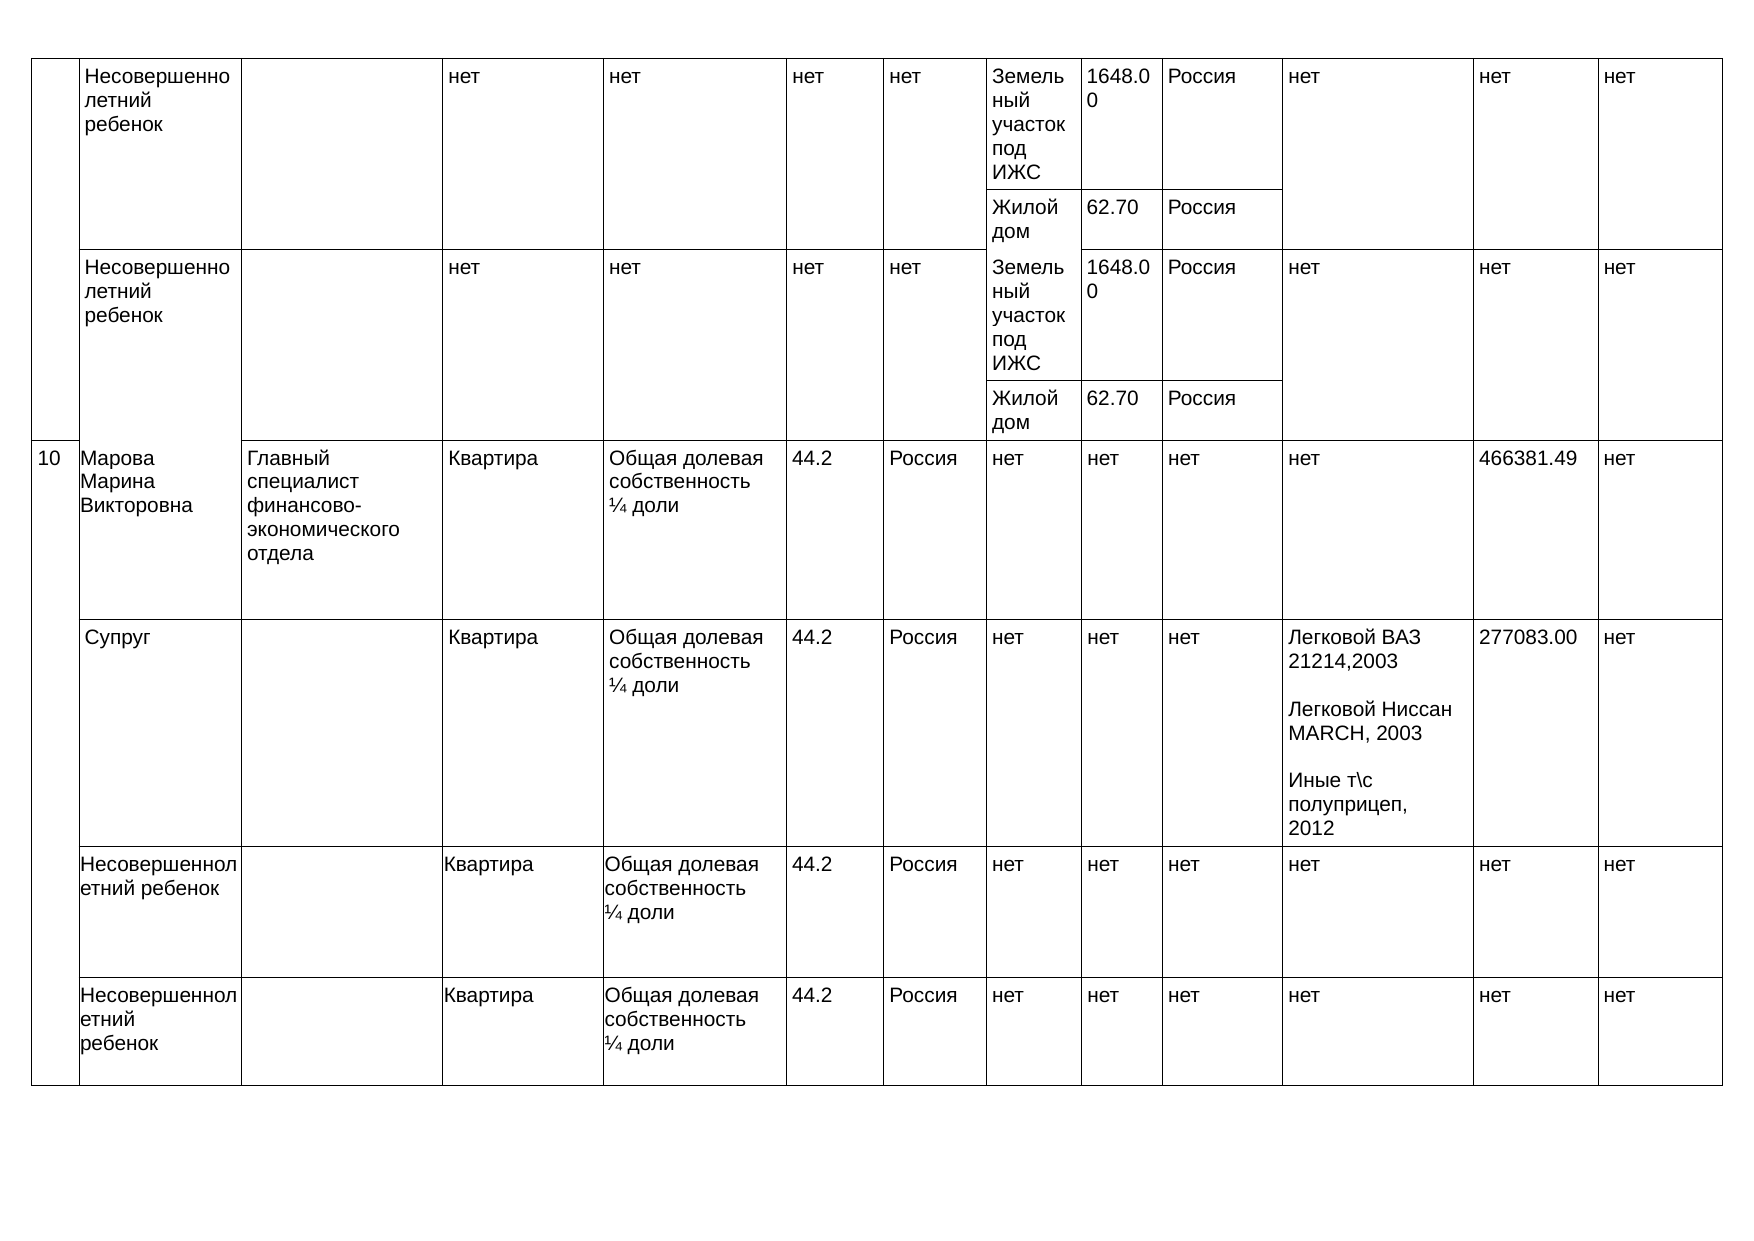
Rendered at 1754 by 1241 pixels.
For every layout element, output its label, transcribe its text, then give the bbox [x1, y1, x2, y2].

table_cell нет [787, 250, 883, 439]
table_cell 44,2 [787, 620, 883, 846]
table_cell 277083,00 [1474, 620, 1598, 846]
table_header Земельный участок под ИЖС [987, 59, 1081, 189]
table_cell [242, 250, 442, 439]
table_cell нет [1283, 250, 1473, 439]
table_cell нет [987, 847, 1081, 977]
table_cell нет [884, 59, 986, 249]
table_cell Супруг [80, 620, 241, 846]
table_cell нет [987, 978, 1081, 1085]
table_cell нет [1082, 620, 1162, 846]
table_cell нет [884, 250, 986, 439]
table_cell Несовершеннолетний ребенок [80, 978, 241, 1085]
table_header нет [1599, 441, 1722, 619]
table_cell Несовершеннолетний ребенок [80, 250, 241, 439]
table_cell Общая долевая собственность ¼ доли [604, 978, 786, 1085]
table_header Россия [1163, 59, 1282, 189]
table_header Общая долевая собственность ¼ доли [604, 441, 786, 619]
table_header нет [1283, 441, 1473, 619]
table_cell Россия [1163, 381, 1282, 439]
table_cell нет [1163, 847, 1282, 977]
table_cell нет [1283, 978, 1473, 1085]
table_cell Квартира [443, 620, 603, 846]
table_cell нет [1082, 847, 1162, 977]
table_cell [242, 59, 442, 249]
table_cell Россия [884, 847, 986, 977]
table_cell Общая долевая собственность ¼ доли [604, 847, 786, 977]
table_cell [242, 620, 442, 846]
table_cell нет [1283, 59, 1473, 249]
table_cell [32, 59, 79, 439]
table_cell нет [443, 59, 603, 249]
table_cell нет [1599, 620, 1722, 846]
table_header Квартира [443, 441, 603, 619]
table_header нет [1163, 441, 1282, 619]
table_cell Россия [1163, 190, 1282, 249]
table_cell Несовершеннолетний ребенок [80, 847, 241, 977]
table_header Земельный участок под ИЖС [987, 249, 1081, 380]
table_cell [242, 847, 442, 977]
table_cell Жилой дом [987, 190, 1081, 249]
table_cell нет [1163, 620, 1282, 846]
table_cell нет [1082, 978, 1162, 1085]
table_header 44,2 [787, 441, 883, 619]
table_cell Несовершеннолетний ребенок [80, 59, 241, 249]
table_cell нет [1599, 978, 1722, 1085]
table_cell Легковой ВАЗ 21214,2003 Легковой Ниссан MARCH, 2003 Иные т\с полуприцеп, 2012 [1283, 620, 1473, 846]
table_cell Россия [884, 978, 986, 1085]
table_cell нет [1474, 978, 1598, 1085]
table_cell Россия [884, 620, 986, 846]
table_header 466381,49 [1474, 441, 1598, 619]
table_cell нет [1283, 847, 1473, 977]
table_cell нет [787, 59, 883, 249]
table_cell нет [1474, 250, 1598, 439]
table_cell нет [1163, 978, 1282, 1085]
table_cell 44,2 [787, 847, 883, 977]
table_header 1648,00 [1082, 59, 1162, 189]
table_header Россия [1163, 250, 1282, 380]
table_header 1648,00 [1082, 250, 1162, 380]
table_header нет [987, 441, 1081, 619]
table_header нет [1082, 441, 1162, 619]
table_cell Квартира [443, 978, 603, 1085]
table_cell нет [604, 250, 786, 439]
table_cell Жилой дом [987, 381, 1081, 439]
table_header Марова Марина Викторовна [80, 440, 241, 619]
table_cell нет [1599, 847, 1722, 977]
table_cell нет [1474, 847, 1598, 977]
table_cell 62,70 [1082, 190, 1162, 249]
table_cell нет [1474, 59, 1598, 249]
table_cell 62,70 [1082, 381, 1162, 439]
table_cell нет [443, 250, 603, 439]
table_cell нет [1599, 250, 1722, 439]
table_cell Квартира [443, 847, 603, 977]
table_cell нет [1599, 59, 1722, 249]
table_cell нет [987, 620, 1081, 846]
table_cell [242, 978, 442, 1085]
table_header Главный специалист финансово-экономического отдела [242, 441, 442, 619]
table_cell 10 [32, 441, 79, 1085]
table_cell 44,2 [787, 978, 883, 1085]
table_header Россия [884, 441, 986, 619]
table_cell Общая долевая собственность ¼ доли [604, 620, 786, 846]
table_cell нет [604, 59, 786, 249]
